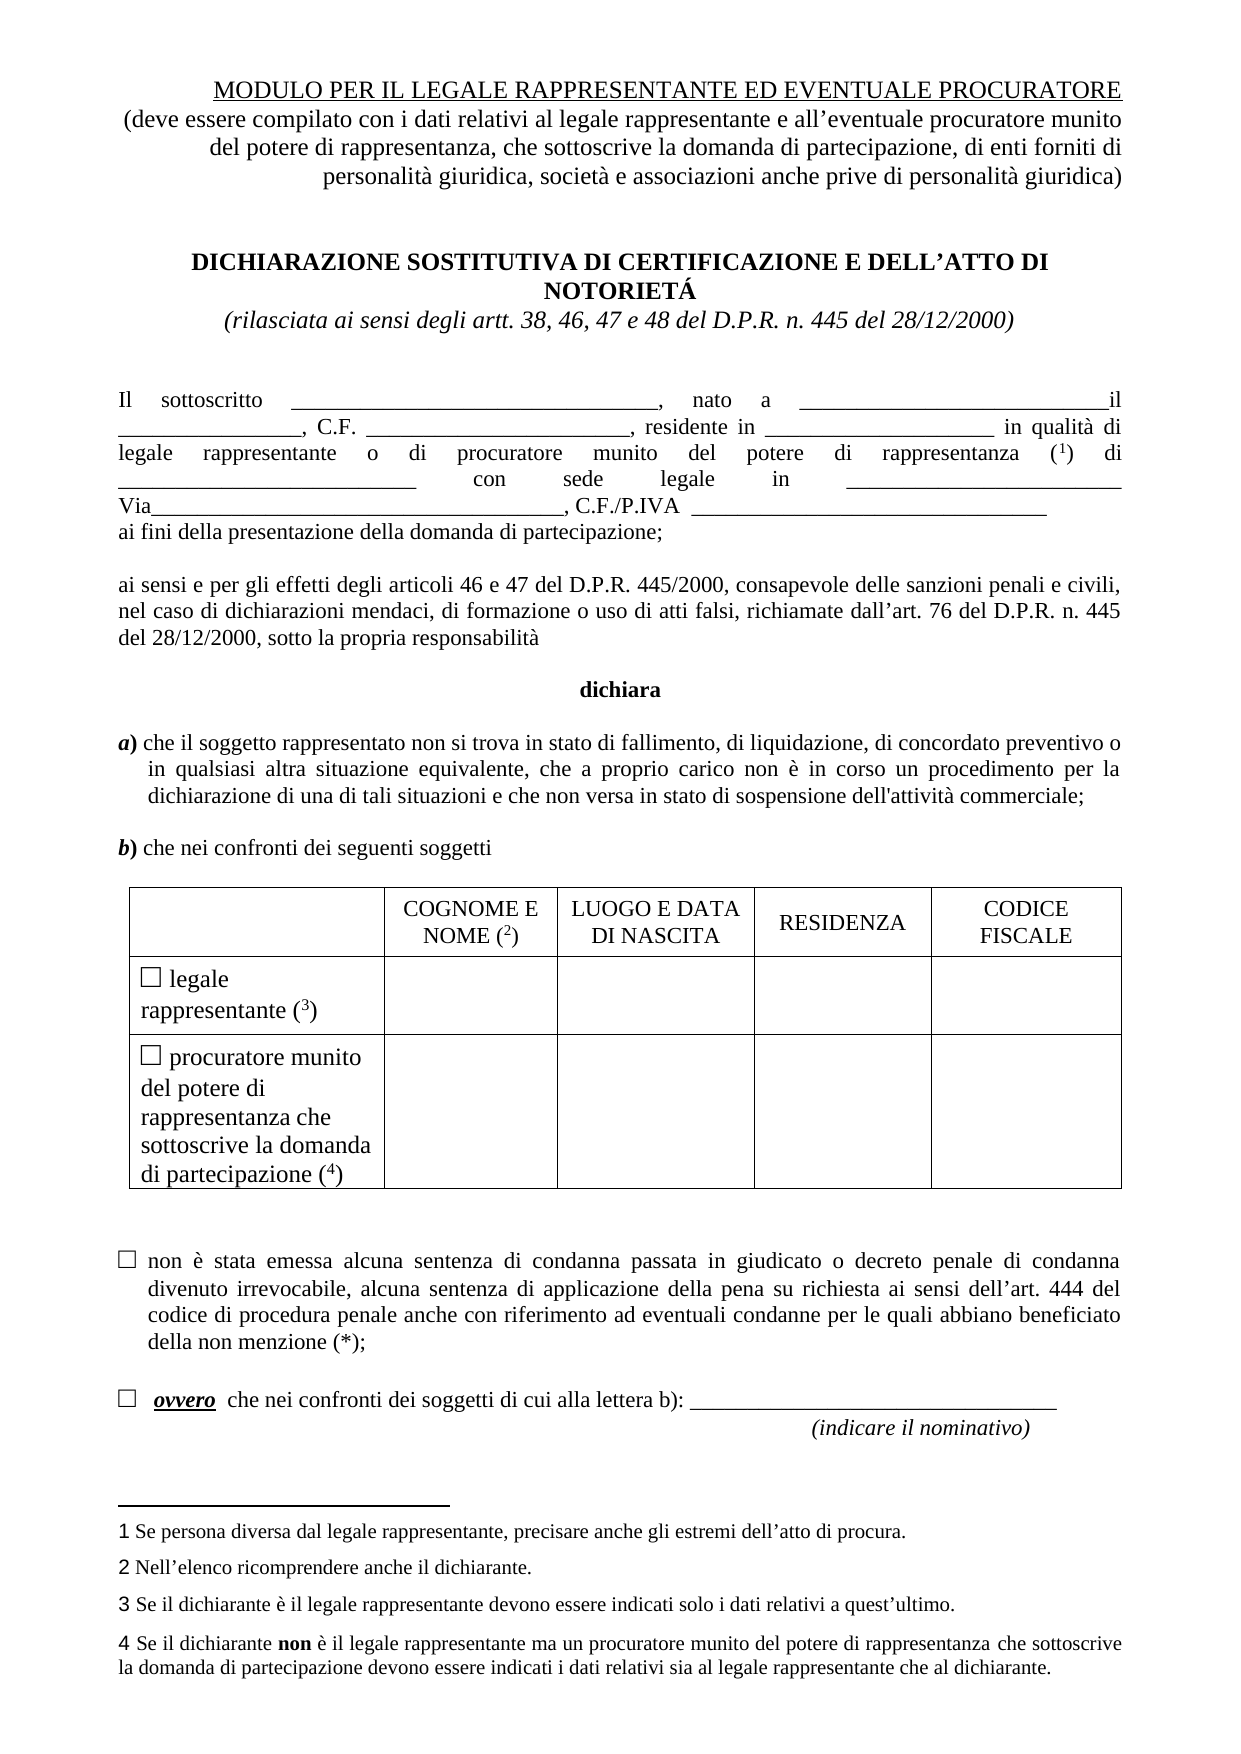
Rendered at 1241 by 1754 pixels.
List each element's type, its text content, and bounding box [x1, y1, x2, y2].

table_cell [558, 957, 754, 1033]
text ai fini della presentazione della domanda di partecipazione; [118, 518, 1122, 544]
table_header COGNOME E NOME () [385, 888, 557, 956]
table_cell [755, 957, 931, 1033]
table_cell [932, 957, 1121, 1033]
table_header RESIDENZA [755, 888, 931, 956]
table_cell [558, 1035, 754, 1188]
text DICHIARAZIONE SOSTITUTIVA DI CERTIFICAZIONE E DELL’ATTO DI NOTORIETÁ [118, 247, 1122, 305]
table_cell □ legale rappresentante () [130, 957, 384, 1033]
table_header CODICE FISCALE [932, 888, 1121, 956]
text □ ovvero che nei confronti dei soggetti di cui alla lettera b): ________________________________ (indicare il nominativo) [118, 1381, 1122, 1441]
text (deve essere compilato con i dati relativi al legale rappresentante e all’eventuale procuratore munito del potere di rappresentanza, che sottoscrive la domanda di partecipazione, di enti forniti di personalità giuridica, società e associazioni anche prive di personalità giuridica) [118, 104, 1122, 190]
text MODULO PER IL LEGALE RAPPRESENTANTE ED EVENTUALE PROCURATORE [118, 75, 1122, 104]
table_cell [385, 1035, 557, 1188]
subtitle dichiara [118, 676, 1122, 703]
table_cell [755, 1035, 931, 1188]
text ai sensi e per gli effetti degli articoli 46 e 47 del D.P.R. 445/2000, consapevole delle sanzioni penali e civili, nel caso di dichiarazioni mendaci, di formazione o uso di atti falsi, richiamate dall’art. 76 del D.P.R. n. 445 del 28/12/2000, sotto la propria responsabilità [118, 571, 1122, 650]
table_cell [385, 957, 557, 1033]
text a) che il soggetto rappresentato non si trova in stato di fallimento, di liquidazione, di concordato preventivo o in qualsiasi altra situazione equivalente, che a proprio carico non è in corso un procedimento per la dichiarazione di una di tali situazioni e che non versa in stato di sospensione dell'attività commerciale; [118, 729, 1122, 808]
table_header LUOGO E DATA DI NASCITA [558, 888, 754, 956]
text Il sottoscritto ________________________________, nato a ___________________________il ________________, C.F. _______________________, residente in ____________________ in qualità di legale rappresentante o di procuratore munito del potere di rappresentanza () di __________________________ con sede legale in ________________________ Via____________________________________, C.F./P.IVA _______________________________ [118, 386, 1122, 518]
table_header [130, 888, 384, 956]
table_cell [932, 1035, 1121, 1188]
text Se persona diversa dal legale rappresentante, precisare anche gli estremi dell’atto di procura. [118, 1518, 1122, 1543]
table_cell □ procuratore munito del potere di rappresentanza che sottoscrive la domanda di partecipazione () [130, 1035, 384, 1188]
text b) che nei confronti dei seguenti soggetti [118, 834, 1122, 861]
text □ non è stata emessa alcuna sentenza di condanna passata in giudicato o decreto penale di condanna divenuto irrevocabile, alcuna sentenza di applicazione della pena su richiesta ai sensi dell’art. 444 del codice di procedura penale anche con riferimento ad eventuali condanne per le quali abbiano beneficiato della non menzione (*); [118, 1242, 1122, 1354]
text (rilasciata ai sensi degli artt. 38, 46, 47 e 48 del D.P.R. n. 445 del 28/12/2000) [118, 305, 1122, 334]
